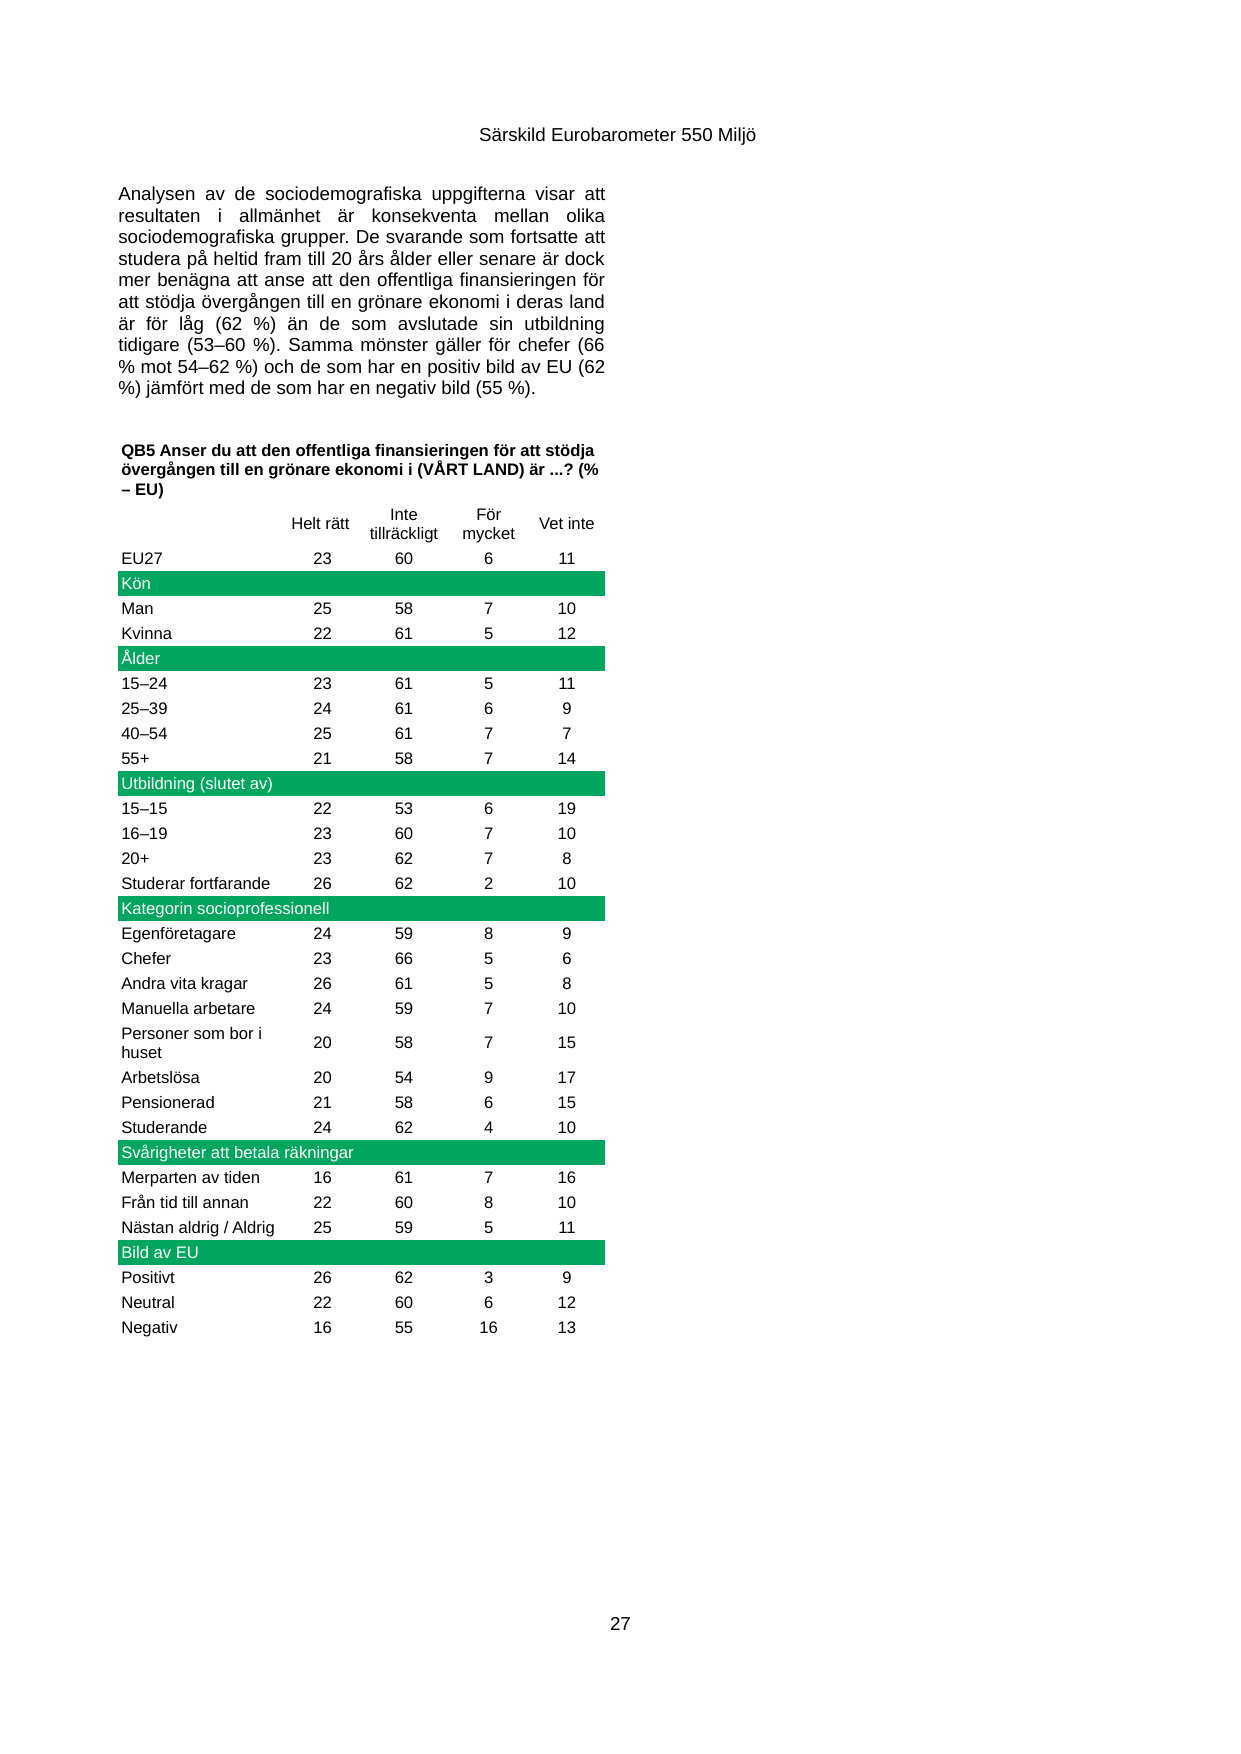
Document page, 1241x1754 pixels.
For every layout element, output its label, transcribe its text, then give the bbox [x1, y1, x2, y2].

table_cell 7 [449, 596, 528, 621]
table_cell 7 [449, 1165, 528, 1190]
table_cell 2 [449, 871, 528, 896]
table_cell Kategorin socioprofessionell [118, 896, 605, 921]
table_cell 7 [449, 821, 528, 846]
table_cell 11 [528, 671, 605, 696]
table_cell 23 [286, 946, 358, 971]
table_cell 61 [358, 621, 449, 646]
table_cell Man [118, 596, 286, 621]
table_cell 12 [528, 1290, 605, 1315]
table_cell 55 [358, 1315, 449, 1340]
table_cell 16 [286, 1315, 358, 1340]
table_cell 59 [358, 1215, 449, 1240]
table_cell 22 [286, 1290, 358, 1315]
table_cell Neutral [118, 1290, 286, 1315]
table_cell Utbildning (slutet av) [118, 771, 605, 796]
table_cell 6 [449, 546, 528, 571]
table_cell 25 [286, 1215, 358, 1240]
table_cell 16 [286, 1165, 358, 1190]
table_cell 59 [358, 996, 449, 1021]
table_cell 10 [528, 596, 605, 621]
table_cell Svårigheter att betala räkningar [118, 1140, 605, 1165]
table_cell 6 [449, 696, 528, 721]
table_cell 7 [449, 721, 528, 746]
table_cell 22 [286, 796, 358, 821]
table_cell 13 [528, 1315, 605, 1340]
table_cell 9 [449, 1065, 528, 1090]
table_cell 3 [449, 1265, 528, 1290]
table_cell Kvinna [118, 621, 286, 646]
table_cell 40–54 [118, 721, 286, 746]
table_cell 62 [358, 1265, 449, 1290]
table_cell 61 [358, 971, 449, 996]
table_cell Från tid till annan [118, 1190, 286, 1215]
table_cell Ålder [118, 646, 605, 671]
table_cell 62 [358, 846, 449, 871]
table_cell 11 [528, 1215, 605, 1240]
table_cell Vet inte [528, 501, 605, 546]
table_cell 60 [358, 546, 449, 571]
table_cell 24 [286, 996, 358, 1021]
table_cell 9 [528, 1265, 605, 1290]
table_cell Bild av EU [118, 1240, 605, 1265]
table_cell 58 [358, 1090, 449, 1115]
table_cell 7 [449, 746, 528, 771]
table_cell 25 [286, 721, 358, 746]
table_cell 7 [528, 721, 605, 746]
table_cell 5 [449, 671, 528, 696]
table_cell 6 [449, 796, 528, 821]
table_cell 14 [528, 746, 605, 771]
table_cell 6 [449, 1290, 528, 1315]
table_cell 55+ [118, 746, 286, 771]
table_cell 25 [286, 596, 358, 621]
table_cell Studerar fortfarande [118, 871, 286, 896]
table_cell Negativ [118, 1315, 286, 1340]
table_cell Chefer [118, 946, 286, 971]
table_cell 6 [449, 1090, 528, 1115]
table_cell 20 [286, 1021, 358, 1065]
table_cell 58 [358, 746, 449, 771]
table_cell 26 [286, 871, 358, 896]
table_cell 8 [449, 1190, 528, 1215]
table_cell [118, 501, 286, 546]
table_cell Kön [118, 571, 605, 596]
table_cell 23 [286, 546, 358, 571]
table_cell 26 [286, 971, 358, 996]
table_cell 10 [528, 871, 605, 896]
table_cell 62 [358, 871, 449, 896]
table_cell Studerande [118, 1115, 286, 1140]
table_cell Nästan aldrig / Aldrig [118, 1215, 286, 1240]
table_cell 7 [449, 996, 528, 1021]
table_cell 8 [528, 971, 605, 996]
table_cell 16 [528, 1165, 605, 1190]
table_cell 7 [449, 846, 528, 871]
table_cell EU27 [118, 546, 286, 571]
table_cell 5 [449, 971, 528, 996]
table_cell 54 [358, 1065, 449, 1090]
table_cell Inte tillräckligt [358, 501, 449, 546]
table_cell 15 [528, 1021, 605, 1065]
table_cell Andra vita kragar [118, 971, 286, 996]
table_cell 7 [449, 1021, 528, 1065]
table_cell 10 [528, 996, 605, 1021]
text Analysen av de sociodemografiska uppgifterna visar att resultaten i allmänhet är konsekventa mellan olika sociodemografiska grupper. De svarande som fortsatte att studera på heltid fram till 20 års ålder eller senare är dock mer benägna att anse att den offentliga finansieringen för att stödja övergången till en grönare ekonomi i deras land är för låg (62 %) än de som avslutade sin utbildning tidigare (53–60 %). Samma mönster gäller för chefer (66 % mot 54–62 %) och de som har en positiv bild av EU (62 %) jämfört med de som har en negativ bild (55 %). [118, 183, 605, 399]
table_cell 4 [449, 1115, 528, 1140]
table_cell 21 [286, 746, 358, 771]
table_cell Manuella arbetare [118, 996, 286, 1021]
table_cell 19 [528, 796, 605, 821]
table_cell 12 [528, 621, 605, 646]
table_cell 20 [286, 1065, 358, 1090]
table_cell Egenföretagare [118, 921, 286, 946]
table_cell 10 [528, 821, 605, 846]
table_cell 11 [528, 546, 605, 571]
table_cell 66 [358, 946, 449, 971]
table_cell 61 [358, 671, 449, 696]
table_cell 10 [528, 1115, 605, 1140]
table_cell 16 [449, 1315, 528, 1340]
table_cell 59 [358, 921, 449, 946]
table_cell 9 [528, 696, 605, 721]
table_cell 5 [449, 946, 528, 971]
table_cell Arbetslösa [118, 1065, 286, 1090]
table_cell 15–15 [118, 796, 286, 821]
table_cell 8 [449, 921, 528, 946]
table_cell 58 [358, 596, 449, 621]
table_cell 60 [358, 1290, 449, 1315]
table_cell 6 [528, 946, 605, 971]
table_cell 61 [358, 1165, 449, 1190]
table_cell 24 [286, 696, 358, 721]
table_cell 17 [528, 1065, 605, 1090]
table_cell 25–39 [118, 696, 286, 721]
table_cell 60 [358, 1190, 449, 1215]
table_cell 24 [286, 1115, 358, 1140]
table_cell För mycket [449, 501, 528, 546]
table_cell Helt rätt [286, 501, 358, 546]
table_cell 60 [358, 821, 449, 846]
table_cell 22 [286, 1190, 358, 1215]
table_cell 61 [358, 721, 449, 746]
table_header QB5 Anser du att den offentliga finansieringen för att stödja övergången till en grönare ekonomi i (VÅRT LAND) är ...? (% – EU) [118, 438, 605, 501]
table_cell Positivt [118, 1265, 286, 1290]
table_cell 16–19 [118, 821, 286, 846]
table_cell 62 [358, 1115, 449, 1140]
table_cell Merparten av tiden [118, 1165, 286, 1190]
table_cell 15–24 [118, 671, 286, 696]
table_cell 15 [528, 1090, 605, 1115]
table_cell 23 [286, 846, 358, 871]
table_cell Personer som bor i huset [118, 1021, 286, 1065]
table_cell 21 [286, 1090, 358, 1115]
table_cell 58 [358, 1021, 449, 1065]
table_cell 23 [286, 821, 358, 846]
table_cell 20+ [118, 846, 286, 871]
table_cell 9 [528, 921, 605, 946]
table_cell 8 [528, 846, 605, 871]
table_cell 26 [286, 1265, 358, 1290]
table_cell 61 [358, 696, 449, 721]
table_cell 5 [449, 621, 528, 646]
table_cell 5 [449, 1215, 528, 1240]
table_cell 24 [286, 921, 358, 946]
table_cell 10 [528, 1190, 605, 1215]
table_cell Pensionerad [118, 1090, 286, 1115]
table_cell 23 [286, 671, 358, 696]
table_cell 22 [286, 621, 358, 646]
table_cell 53 [358, 796, 449, 821]
